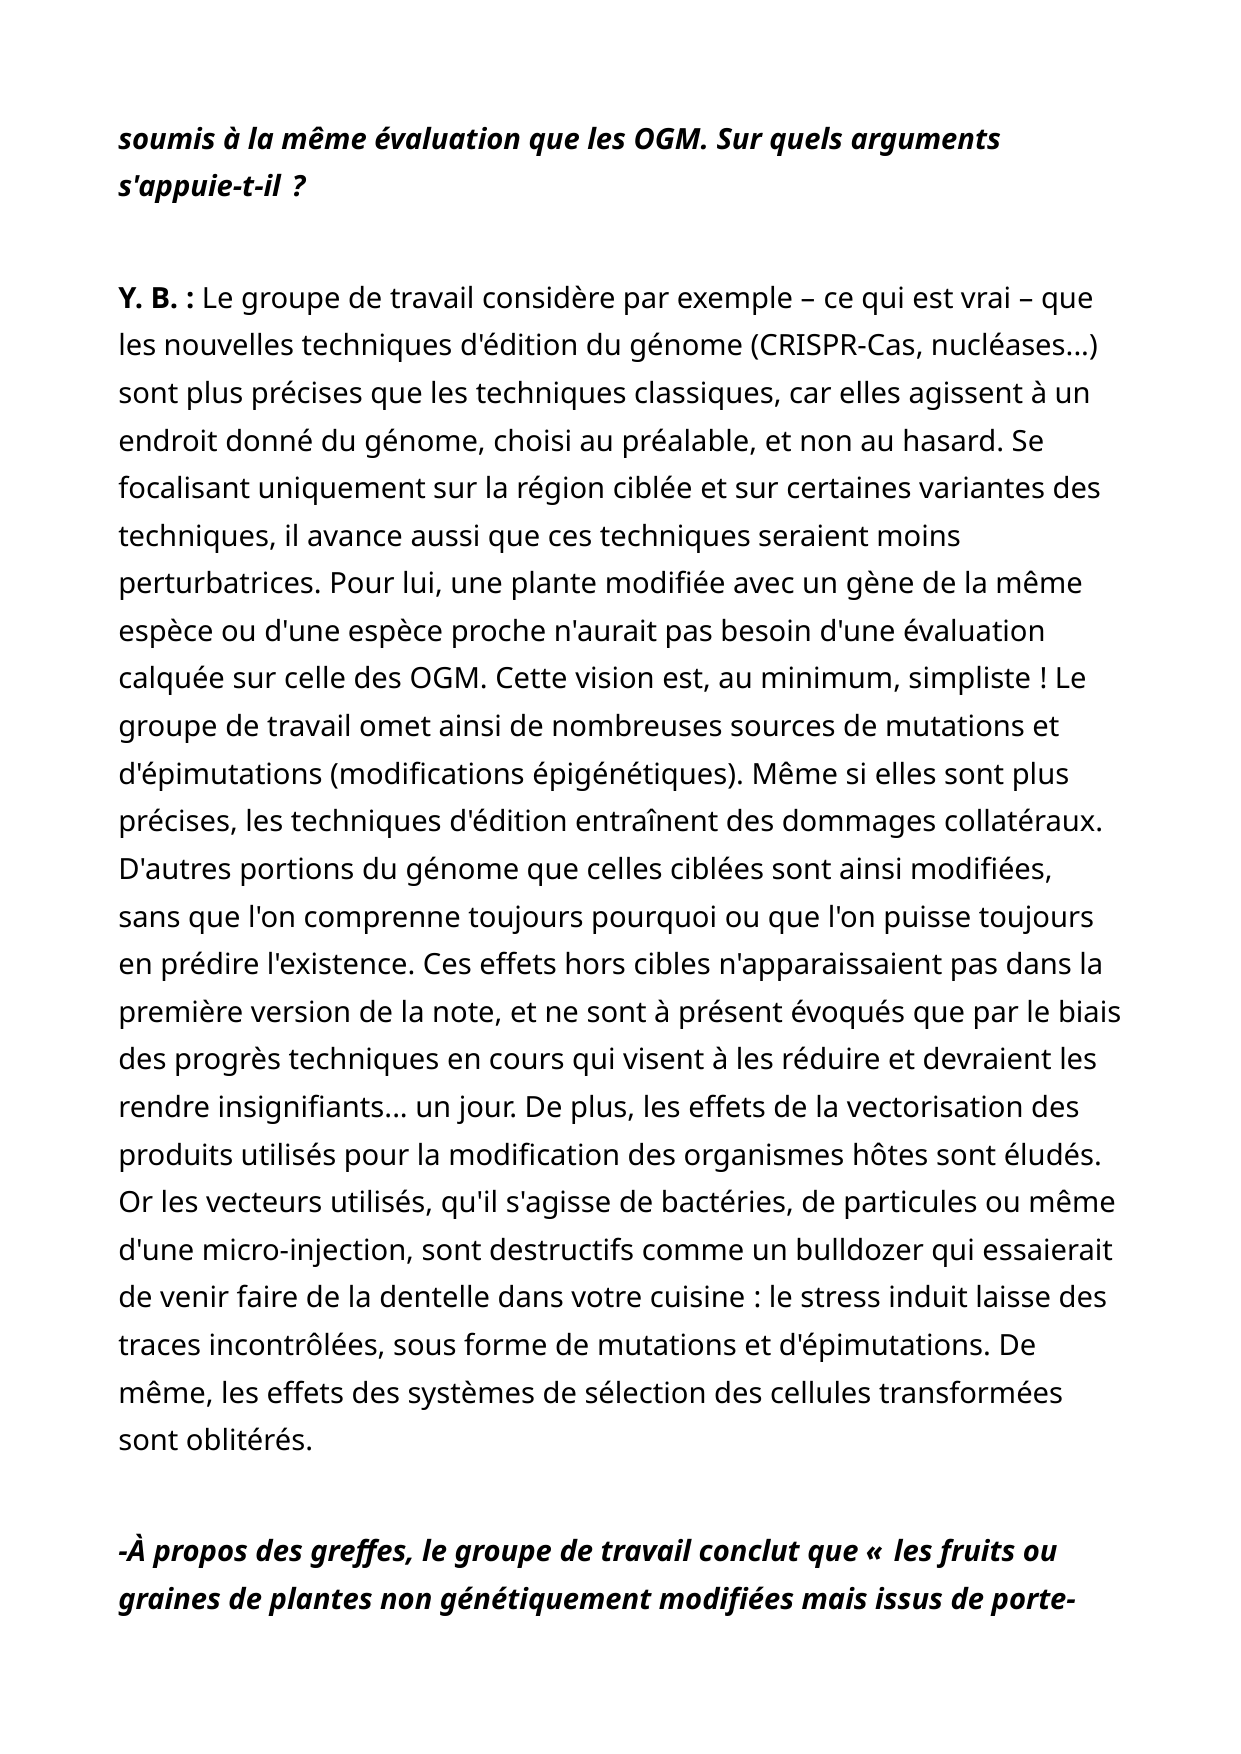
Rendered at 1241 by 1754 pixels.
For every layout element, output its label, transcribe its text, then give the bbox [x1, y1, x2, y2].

text Y. B. : Le groupe de travail considère par exemple – ce qui est vrai – que les nouvelles techniques d'édition du génome (CRISPR-Cas, nucléases...) sont plus précises que les techniques classiques, car elles agissent à un endroit donné du génome, choisi au préalable, et non au hasard. Se focalisant uniquement sur la région ciblée et sur certaines variantes des techniques, il avance aussi que ces techniques seraient moins perturbatrices. Pour lui, une plante modifiée avec un gène de la même espèce ou d'une espèce proche n'aurait pas besoin d'une évaluation calquée sur celle des OGM. Cette vision est, au minimum, simpliste ! Le groupe de travail omet ainsi de nombreuses sources de mutations et d'épimutations (modifications épigénétiques). Même si elles sont plus précises, les techniques d'édition entraînent des dommages collatéraux. D'autres portions du génome que celles ciblées sont ainsi modifiées, sans que l'on comprenne toujours pourquoi ou que l'on puisse toujours en prédire l'existence. Ces effets hors cibles n'apparaissaient pas dans la première version de la note, et ne sont à présent évoqués que par le biais des progrès techniques en cours qui visent à les réduire et devraient les rendre insignifiants... un jour. De plus, les effets de la vectorisation des produits utilisés pour la modification des organismes hôtes sont éludés. Or les vecteurs utilisés, qu'il s'agisse de bactéries, de particules ou même d'une micro-injection, sont destructifs comme un bulldozer qui essaierait de venir faire de la dentelle dans votre cuisine : le stress induit laisse des traces incontrôlées, sous forme de mutations et d'épimutations. De même, les effets des systèmes de sélection des cellules transformées sont oblitérés. [118, 277, 1122, 1459]
text soumis à la même évaluation que les OGM. Sur quels arguments s'appuie-t-il ? [118, 118, 1122, 205]
text -À propos des greffes, le groupe de travail conclut que « les fruits ou graines de plantes non génétiquement modifiées mais issus de porte- [118, 1531, 1122, 1618]
